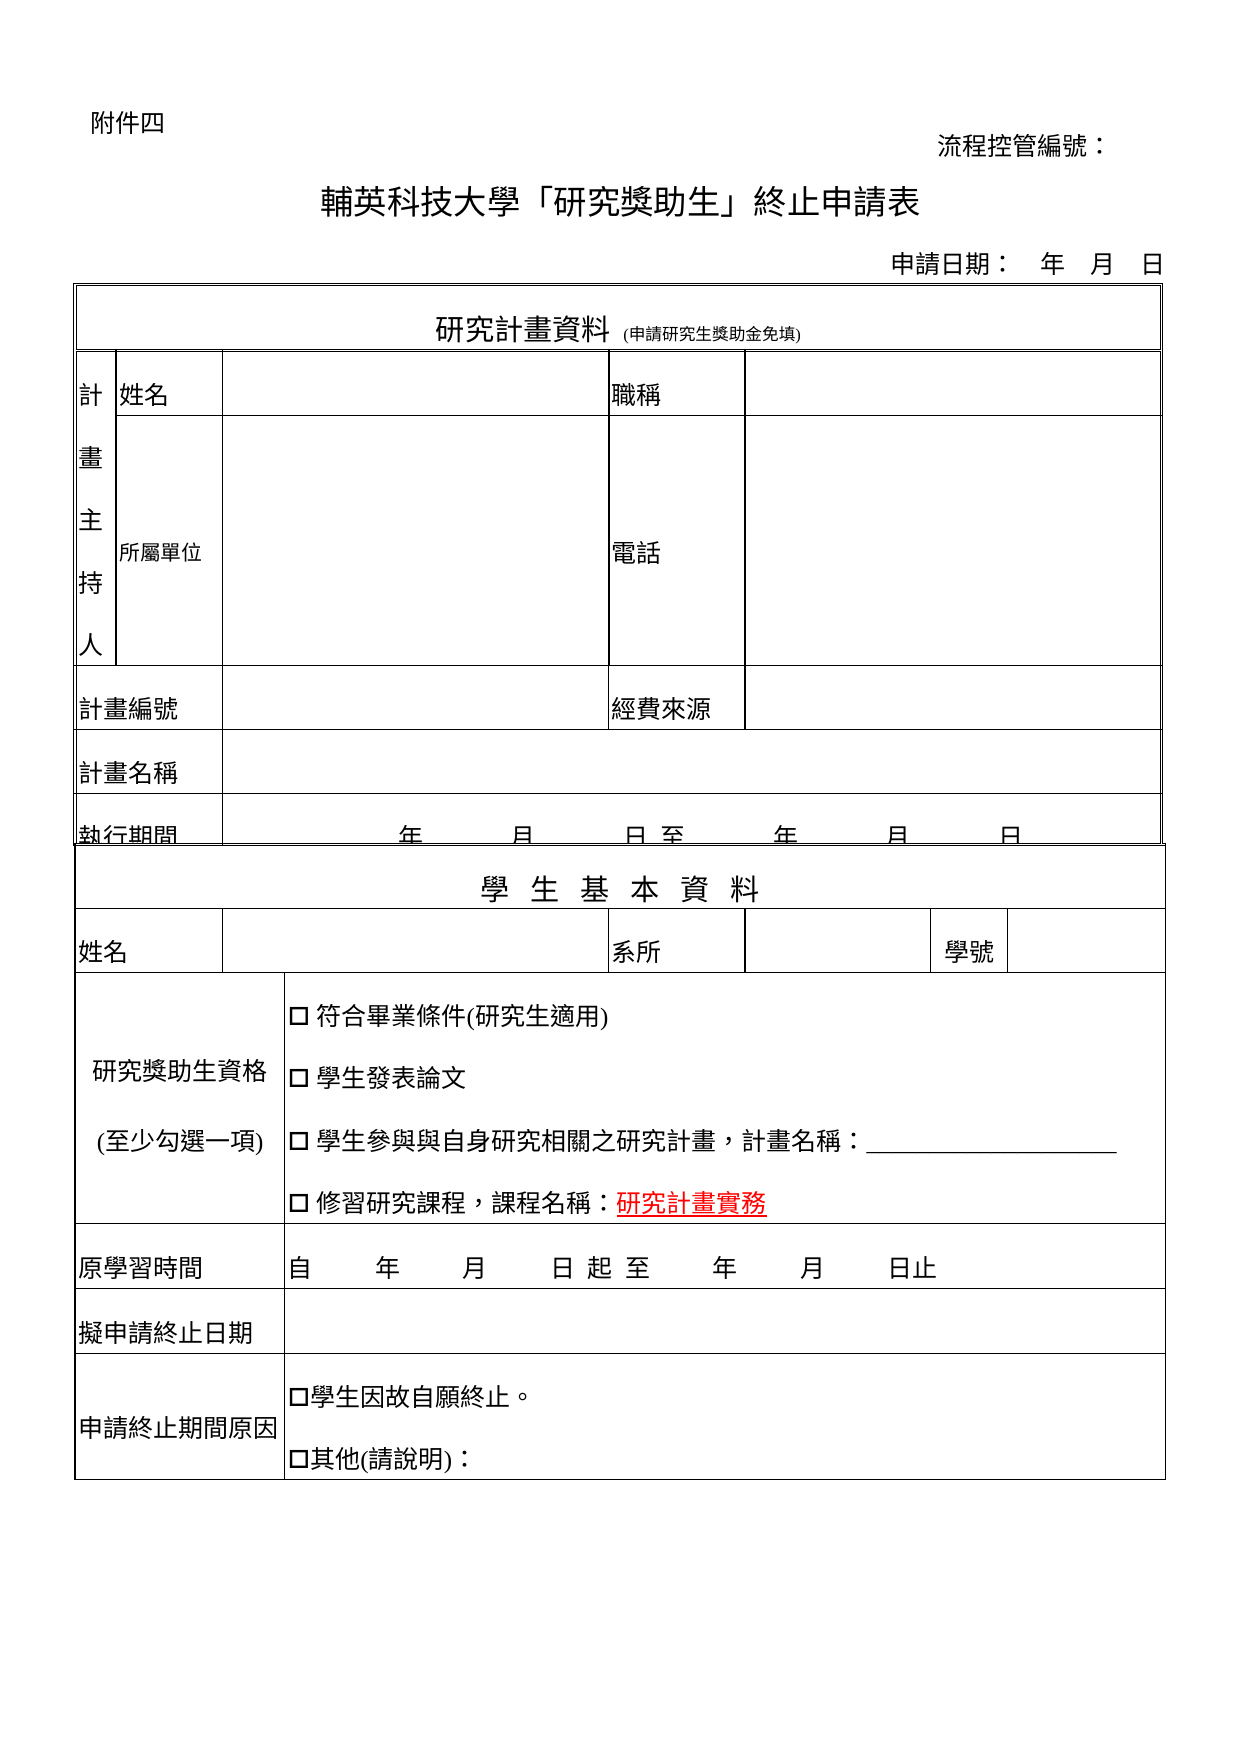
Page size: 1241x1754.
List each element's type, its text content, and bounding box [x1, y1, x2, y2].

table_cell 年 月 日 至 年 月 日 [223, 794, 1160, 843]
table_cell [223, 352, 608, 414]
text 申請日期： 年 月 日 [75, 221, 1165, 283]
table_cell [285, 1289, 1165, 1353]
text 輔英科技大學「研究獎助生」終止申請表 [75, 119, 1222, 221]
table_cell 研究獎助生資格 (至少勾選一項) [76, 973, 284, 1223]
table_cell 系所 [609, 909, 744, 972]
table_cell 學生基本資料 [76, 846, 1165, 908]
table_cell 學號 [931, 909, 1007, 972]
table_cell 自 年 月 日 起 至 年 月 日止 [285, 1224, 1165, 1288]
table_cell 計畫名稱 [77, 730, 222, 793]
table_cell [746, 909, 930, 972]
table_cell [223, 666, 608, 728]
table_cell  符合畢業條件(研究生適用)  學生發表論文  學生參與與自身研究相關之研究計畫，計畫名稱：____________________  修習研究課程，課程名稱：研究計畫實務 [285, 973, 1165, 1223]
text 流程控管編號： [937, 126, 1207, 163]
table_cell [746, 352, 1160, 414]
table_cell 姓名 [76, 909, 222, 972]
table_cell 計畫主持人 [77, 352, 115, 664]
table_cell 學生因故自願終止。 其他(請說明)： [285, 1354, 1165, 1479]
table_cell [223, 909, 608, 972]
table_cell [746, 416, 1160, 664]
table_cell 擬申請終止日期 [76, 1289, 284, 1353]
table_cell 電話 [610, 416, 744, 664]
table_cell [223, 730, 1160, 793]
text 附件四 [90, 103, 195, 139]
table_cell 申請終止期間原因 [76, 1354, 284, 1479]
table_cell 職稱 [610, 352, 744, 414]
table_cell [1008, 909, 1165, 972]
table_cell 姓名 [117, 352, 222, 414]
table_header 研究計畫資料 (申請研究生獎助金免填) [77, 286, 1160, 349]
table_cell [223, 416, 608, 664]
table_cell 執行期間 [77, 794, 222, 843]
table_cell 所屬單位 [117, 416, 222, 664]
table_cell 經費來源 [609, 666, 744, 728]
table_cell 計畫編號 [77, 666, 222, 728]
table_cell [746, 666, 1160, 728]
table_cell 原學習時間 [76, 1224, 284, 1288]
